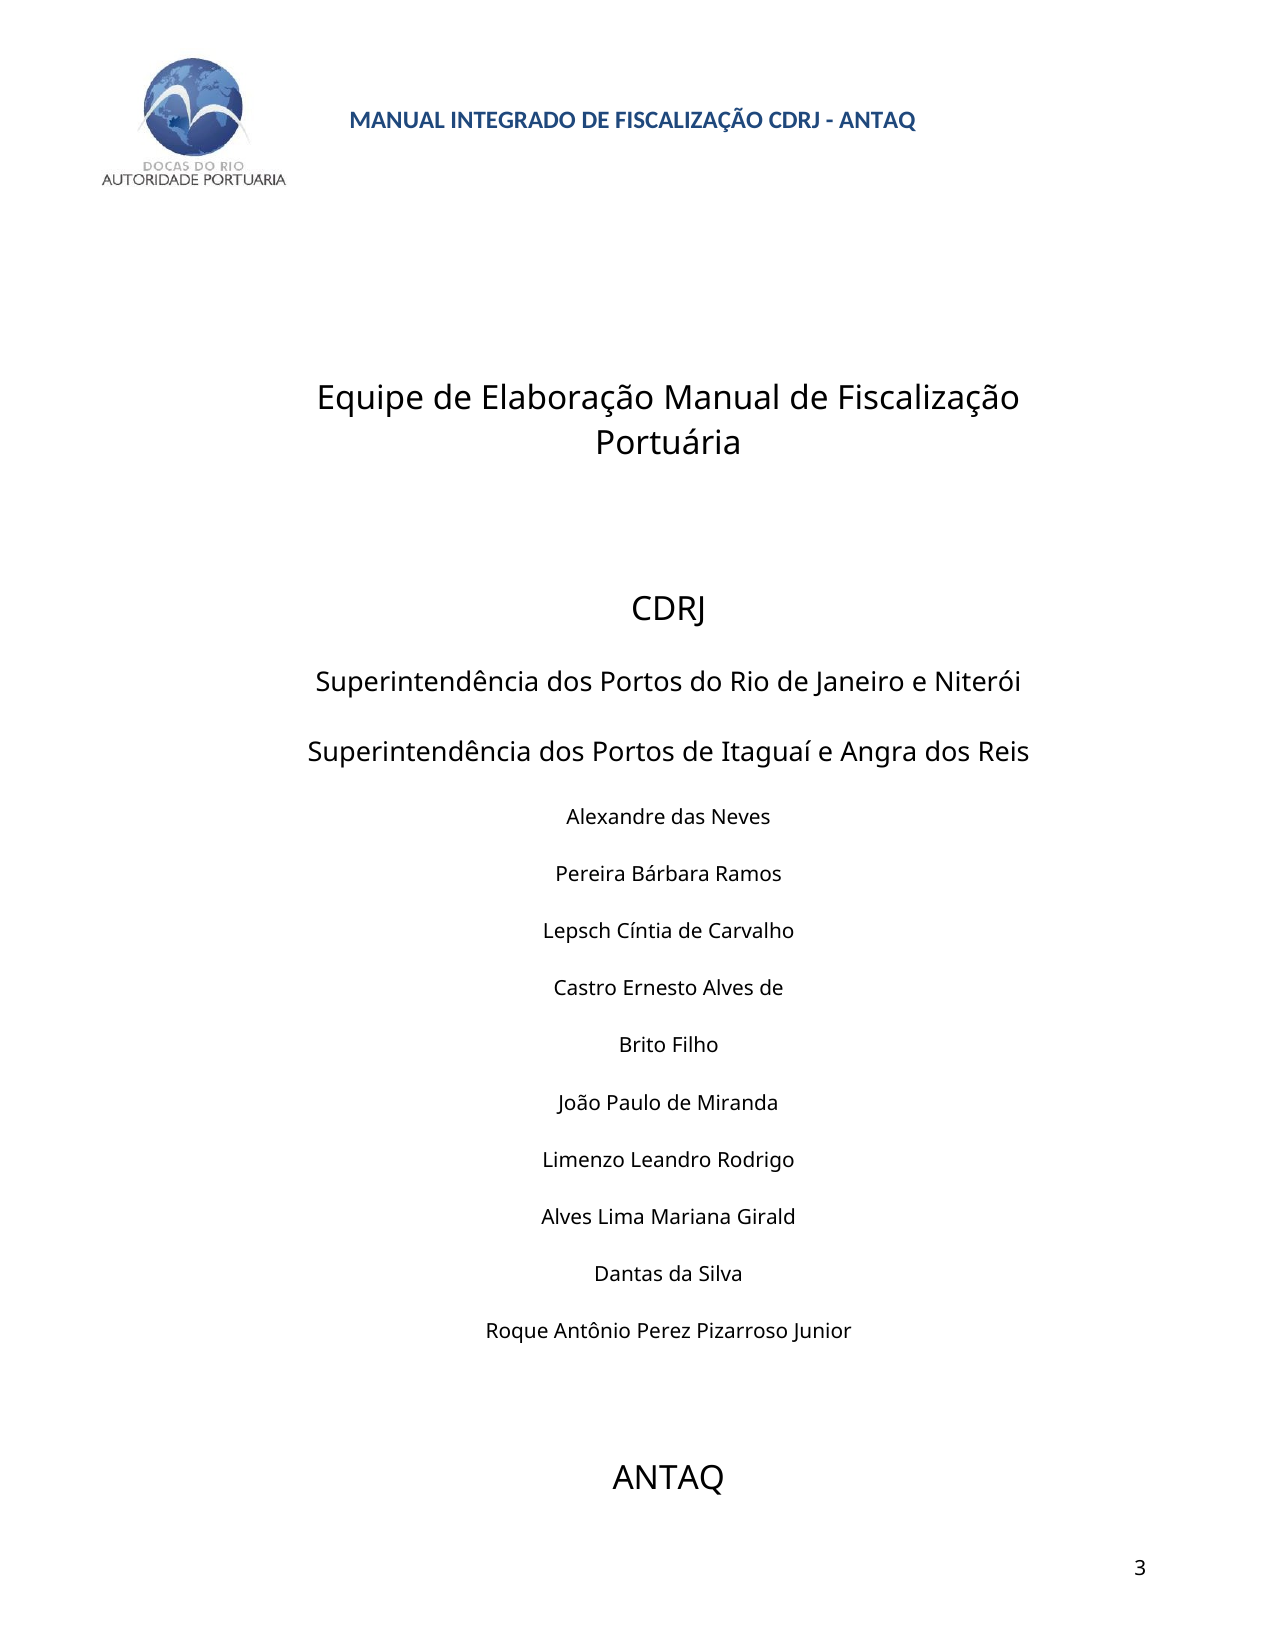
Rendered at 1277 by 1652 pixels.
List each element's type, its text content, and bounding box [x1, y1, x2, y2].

text João Paulo de Miranda Limenzo Leandro Rodrigo Alves Lima Mariana Girald Dantas da Silva [518, 1088, 818, 1288]
text CDRJ [252, 584, 1084, 630]
text Equipe de Elaboração Manual de Fiscalização Portuária [252, 373, 1084, 464]
text ANTAQ [252, 1453, 1085, 1499]
text Alexandre das Neves Pereira Bárbara Ramos Lepsch Cíntia de Carvalho Castro Ernesto Alves de Brito Filho [533, 802, 804, 1059]
text Superintendência dos Portos do Rio de Janeiro e Niterói Superintendência dos Portos de Itaguaí e Angra dos Reis [252, 662, 1085, 769]
text Roque Antônio Perez Pizarroso Junior [252, 1316, 1085, 1345]
